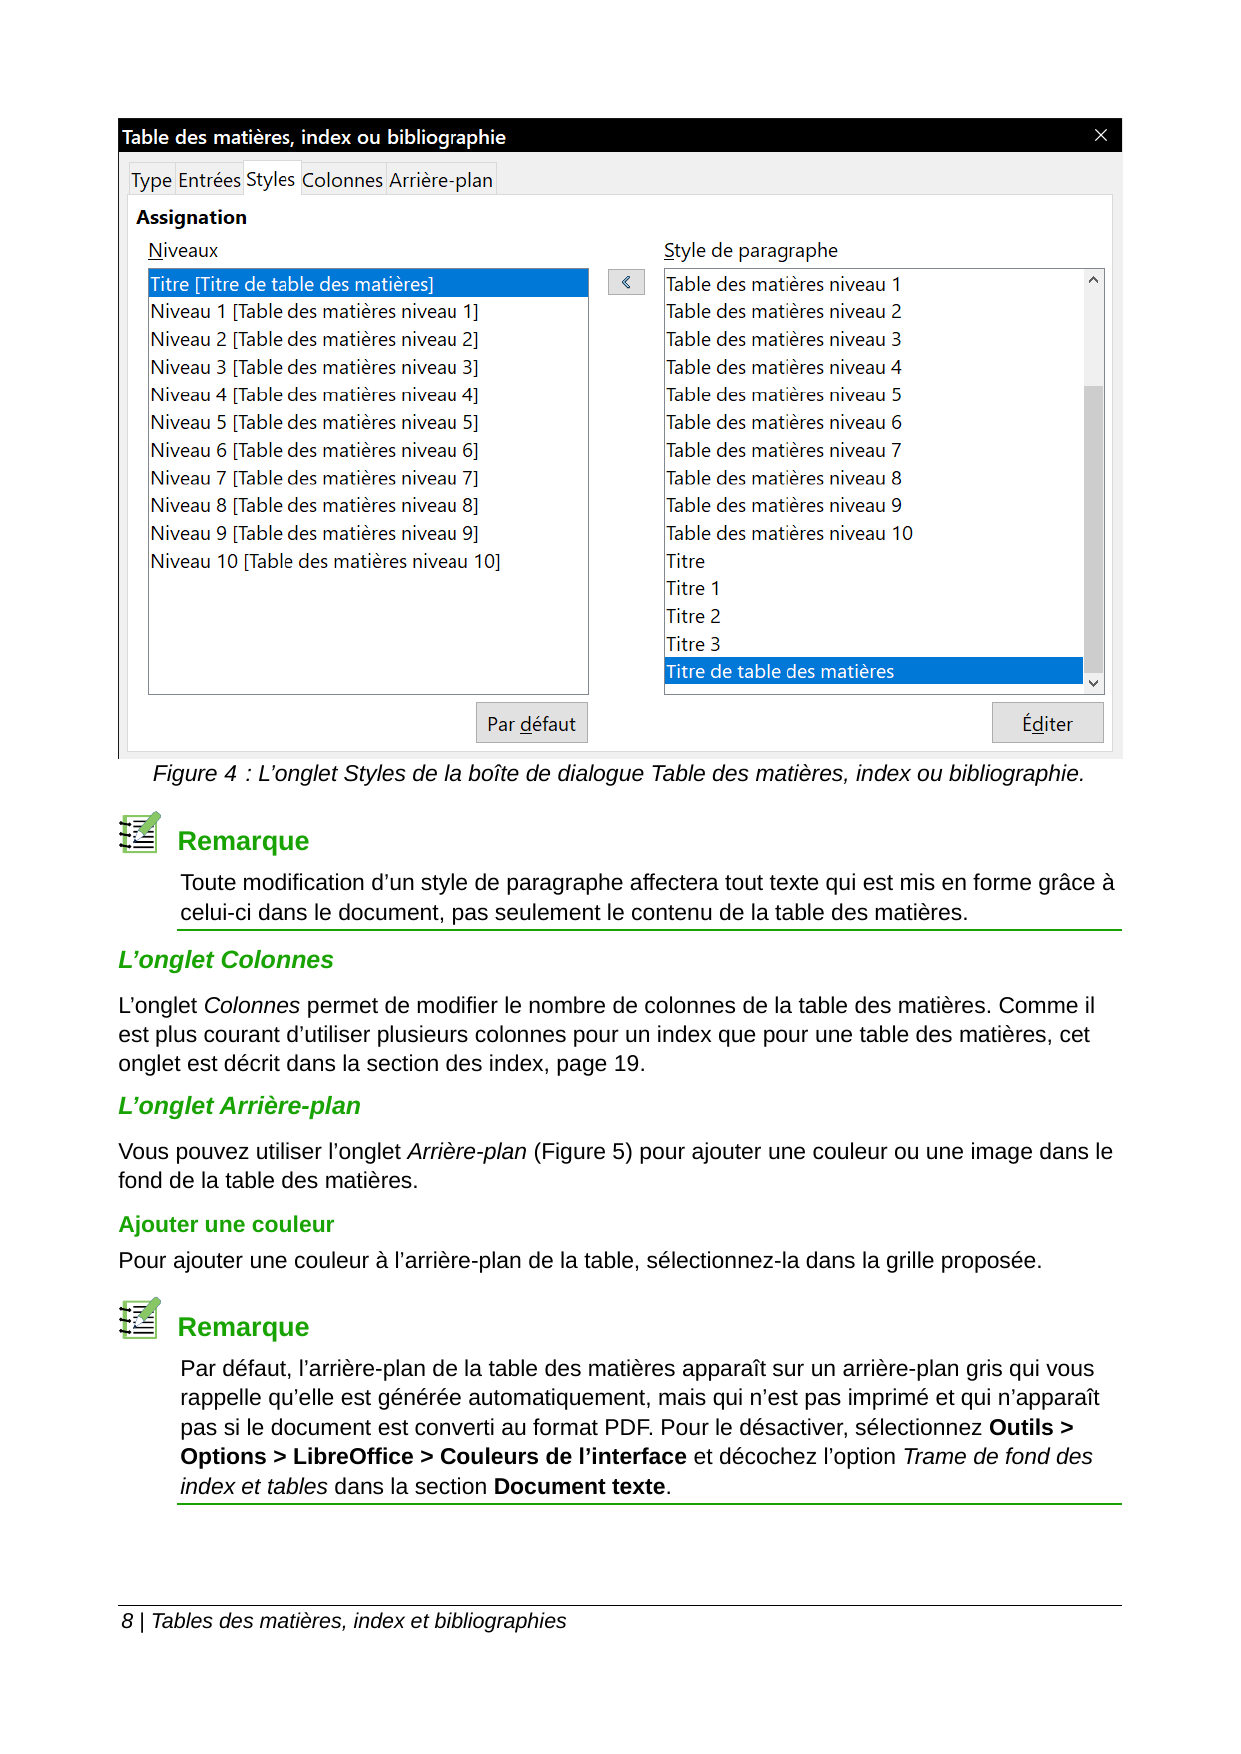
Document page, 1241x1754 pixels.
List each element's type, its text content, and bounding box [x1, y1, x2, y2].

subtitle Remarque [118, 810, 1122, 857]
picture [118, 118, 1123, 759]
subtitle L’onglet Colonnes [118, 946, 1122, 975]
text Par défaut, l’arrière-plan de la table des matières apparaît sur un arrière-plan gris qui vous rappelle qu’elle est générée automatiquement, mais qui n’est pas imprimé et qui n’apparaît pas si le document est converti au format PDF. Pour le désactiver, sélectionnez Outils > Options > LibreOffice > Couleurs de l’interface et décochez l’option Trame de fond des index et tables dans la section Document texte. [177, 1350, 1122, 1503]
subtitle Remarque [118, 1296, 1122, 1342]
text Toute modification d’un style de paragraphe affectera tout texte qui est mis en forme grâce à celui-ci dans le document, pas seulement le contenu de la table des matières. [177, 864, 1122, 929]
text Vous pouvez utiliser l’onglet Arrière-plan (Figure 5) pour ajouter une couleur ou une image dans le fond de la table des matières. [118, 1135, 1122, 1193]
text Figure 4 : L’onglet Styles de la boîte de dialogue Table des matières, index ou bibliographie. [118, 759, 1122, 788]
subtitle Ajouter une couleur [118, 1208, 1122, 1237]
subtitle L’onglet Arrière-plan [118, 1091, 1122, 1121]
text Pour ajouter une couleur à l’arrière-plan de la table, sélectionnez-la dans la grille proposée. [118, 1244, 1122, 1274]
text L’onglet Colonnes permet de modifier le nombre de colonnes de la table des matières. Comme il est plus courant d’utiliser plusieurs colonnes pour un index que pour une table des matières, cet onglet est décrit dans la section des index, page 19. [118, 989, 1122, 1077]
